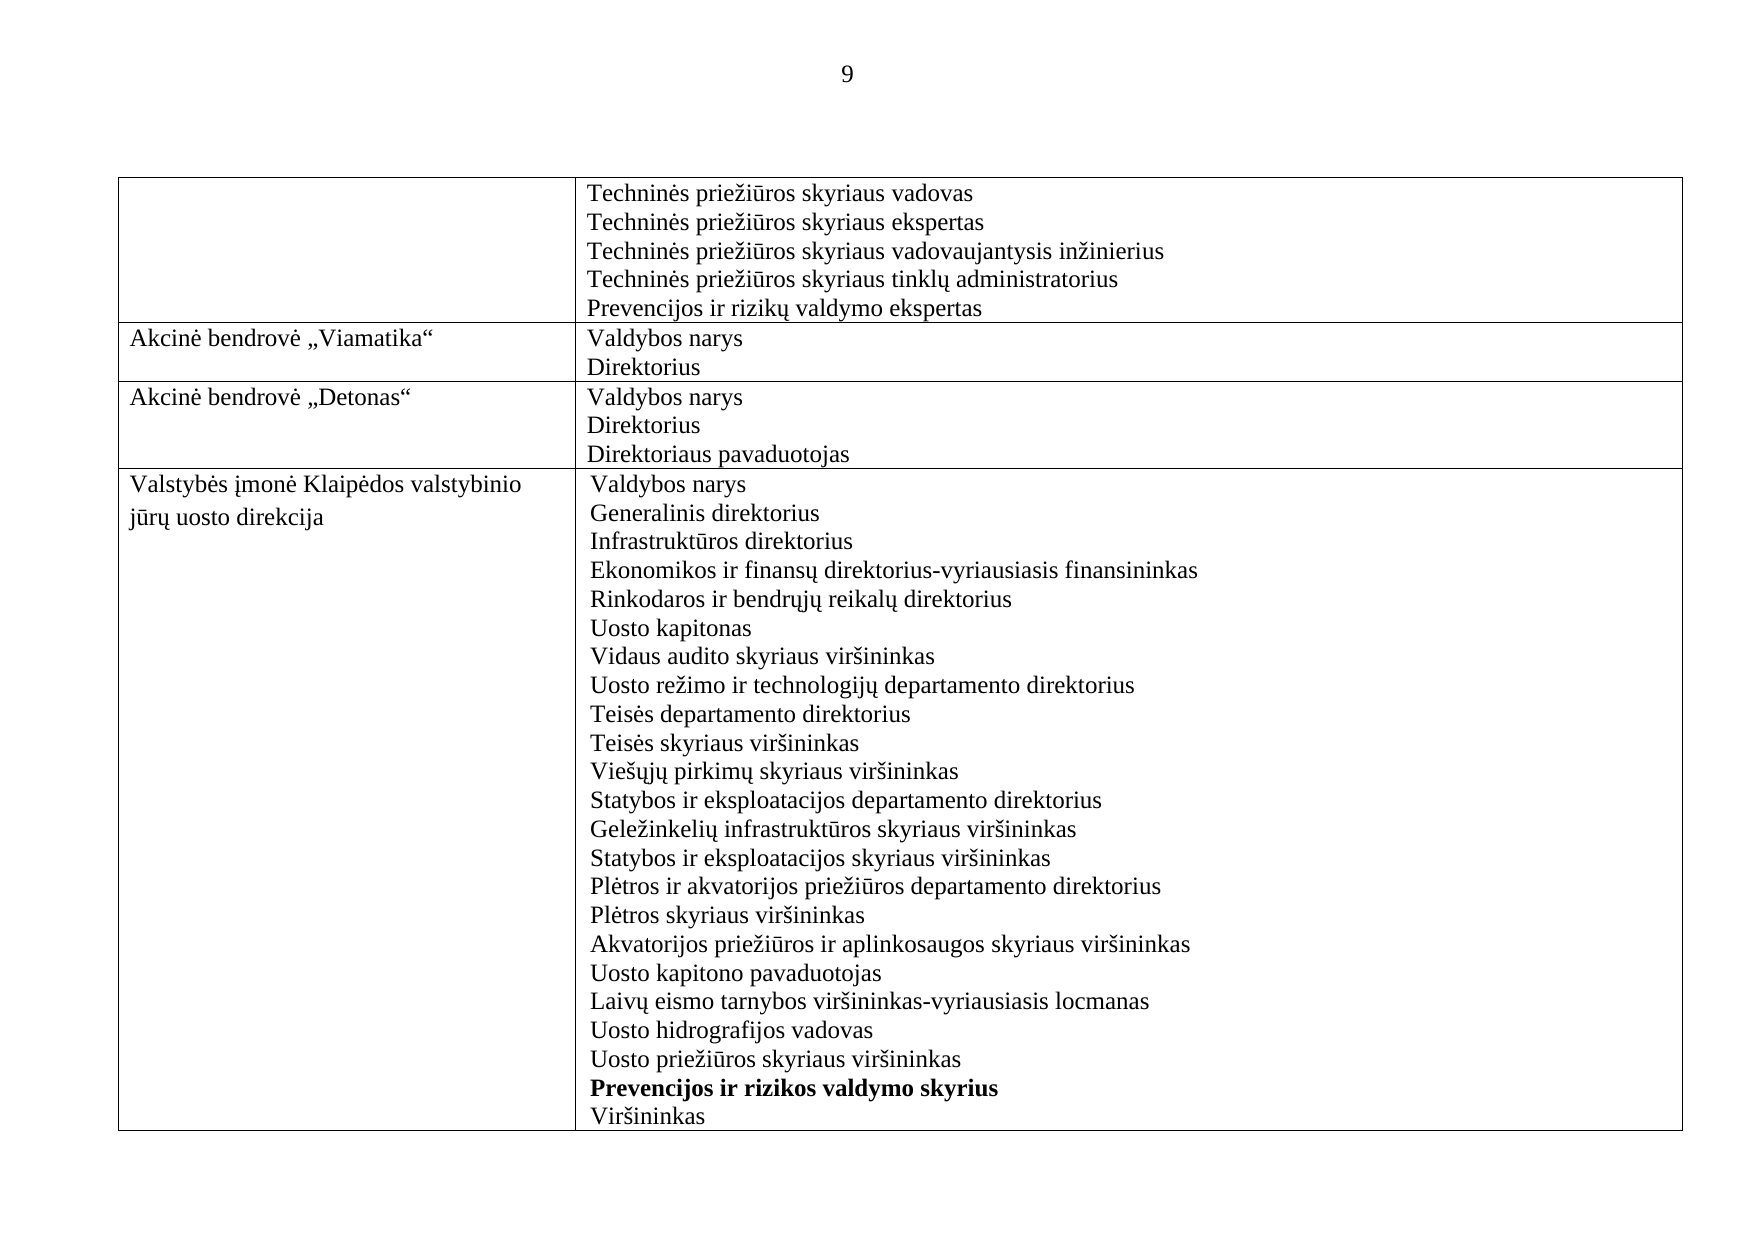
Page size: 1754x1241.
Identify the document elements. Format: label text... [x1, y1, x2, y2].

table_cell Valdybos narys Generalinis direktorius Infrastruktūros direktorius Ekonomikos ir finansų direktorius-vyriausiasis finansininkas Rinkodaros ir bendrųjų reikalų direktorius Uosto kapitonas Vidaus audito skyriaus viršininkas Uosto režimo ir technologijų departamento direktorius Teisės departamento direktorius Teisės skyriaus viršininkas Viešųjų pirkimų skyriaus viršininkas Statybos ir eksploatacijos departamento direktorius Geležinkelių infrastruktūros skyriaus viršininkas Statybos ir eksploatacijos skyriaus viršininkas Plėtros ir akvatorijos priežiūros departamento direktorius Plėtros skyriaus viršininkas Akvatorijos priežiūros ir aplinkosaugos skyriaus viršininkas Uosto kapitono pavaduotojas Laivų eismo tarnybos viršininkas-vyriausiasis locmanas Uosto hidrografijos vadovas Uosto priežiūros skyriaus viršininkas Prevencijos ir rizikos valdymo skyrius Viršininkas [576, 469, 1682, 1130]
table_cell Valdybos narys Direktorius [576, 323, 1682, 381]
table_cell [119, 178, 575, 322]
table_cell Techninės priežiūros skyriaus vadovas Techninės priežiūros skyriaus ekspertas Techninės priežiūros skyriaus vadovaujantysis inžinierius Techninės priežiūros skyriaus tinklų administratorius Prevencijos ir rizikų valdymo ekspertas [576, 178, 1682, 322]
table_cell Akcinė bendrovė „Detonas“ [119, 382, 575, 468]
table_cell Valstybės įmonė Klaipėdos valstybinio jūrų uosto direkcija [119, 469, 575, 1130]
table_cell Akcinė bendrovė „Viamatika“ [119, 323, 575, 381]
table_cell Valdybos narys Direktorius Direktoriaus pavaduotojas [576, 382, 1682, 468]
